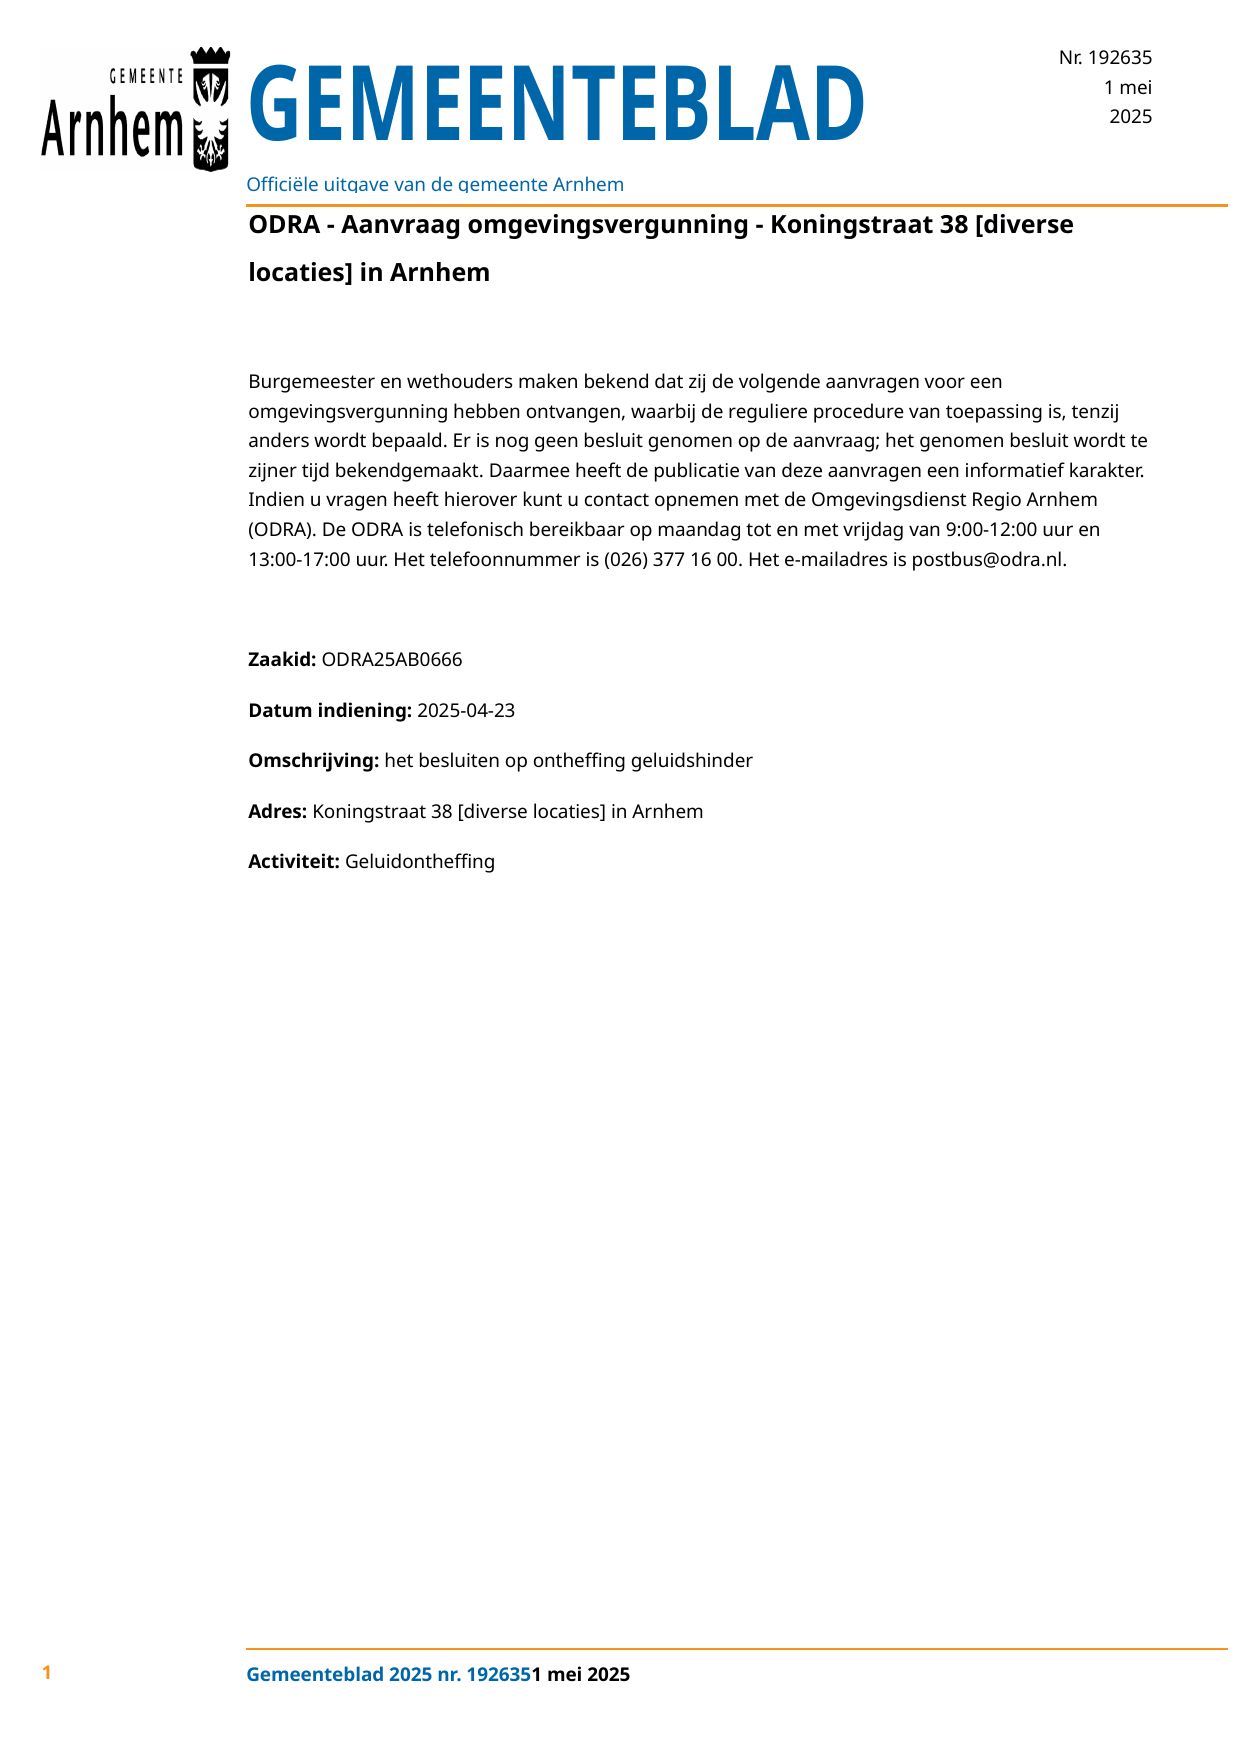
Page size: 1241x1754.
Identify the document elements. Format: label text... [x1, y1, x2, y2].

text Datum indiening: 2025-04-23 [248, 697, 1152, 723]
text Omschrijving: het besluiten op ontheffing geluidshinder [248, 747, 1152, 773]
text ODRA - Aanvraag omgevingsvergunning - Koningstraat 38 [diverse locaties] in Arnhem [248, 207, 1152, 288]
text Zaakid: ODRA25AB0666 [248, 647, 1152, 672]
text Adres: Koningstraat 38 [diverse locaties] in Arnhem [248, 798, 1152, 824]
picture [41, 47, 231, 172]
text Activiteit: Geluidontheffing [248, 848, 1152, 874]
text Burgemeester en wethouders maken bekend dat zij de volgende aanvragen voor een omgevingsvergunning hebben ontvangen, waarbij de reguliere procedure van toepassing is, tenzij anders wordt bepaald. Er is nog geen besluit genomen op de aanvraag; het genomen besluit wordt te zijner tijd bekendgemaakt. Daarmee heeft de publicatie van deze aanvragen een informatief karakter. Indien u vragen heeft hierover kunt u contact opnemen met de Omgevingsdienst Regio Arnhem (ODRA). De ODRA is telefonisch bereikbaar op maandag tot en met vrijdag van 9:00-12:00 uur en 13:00-17:00 uur. Het telefoonnummer is (026) 377 16 00. Het e-mailadres is postbus@odra.nl. [248, 368, 1152, 572]
